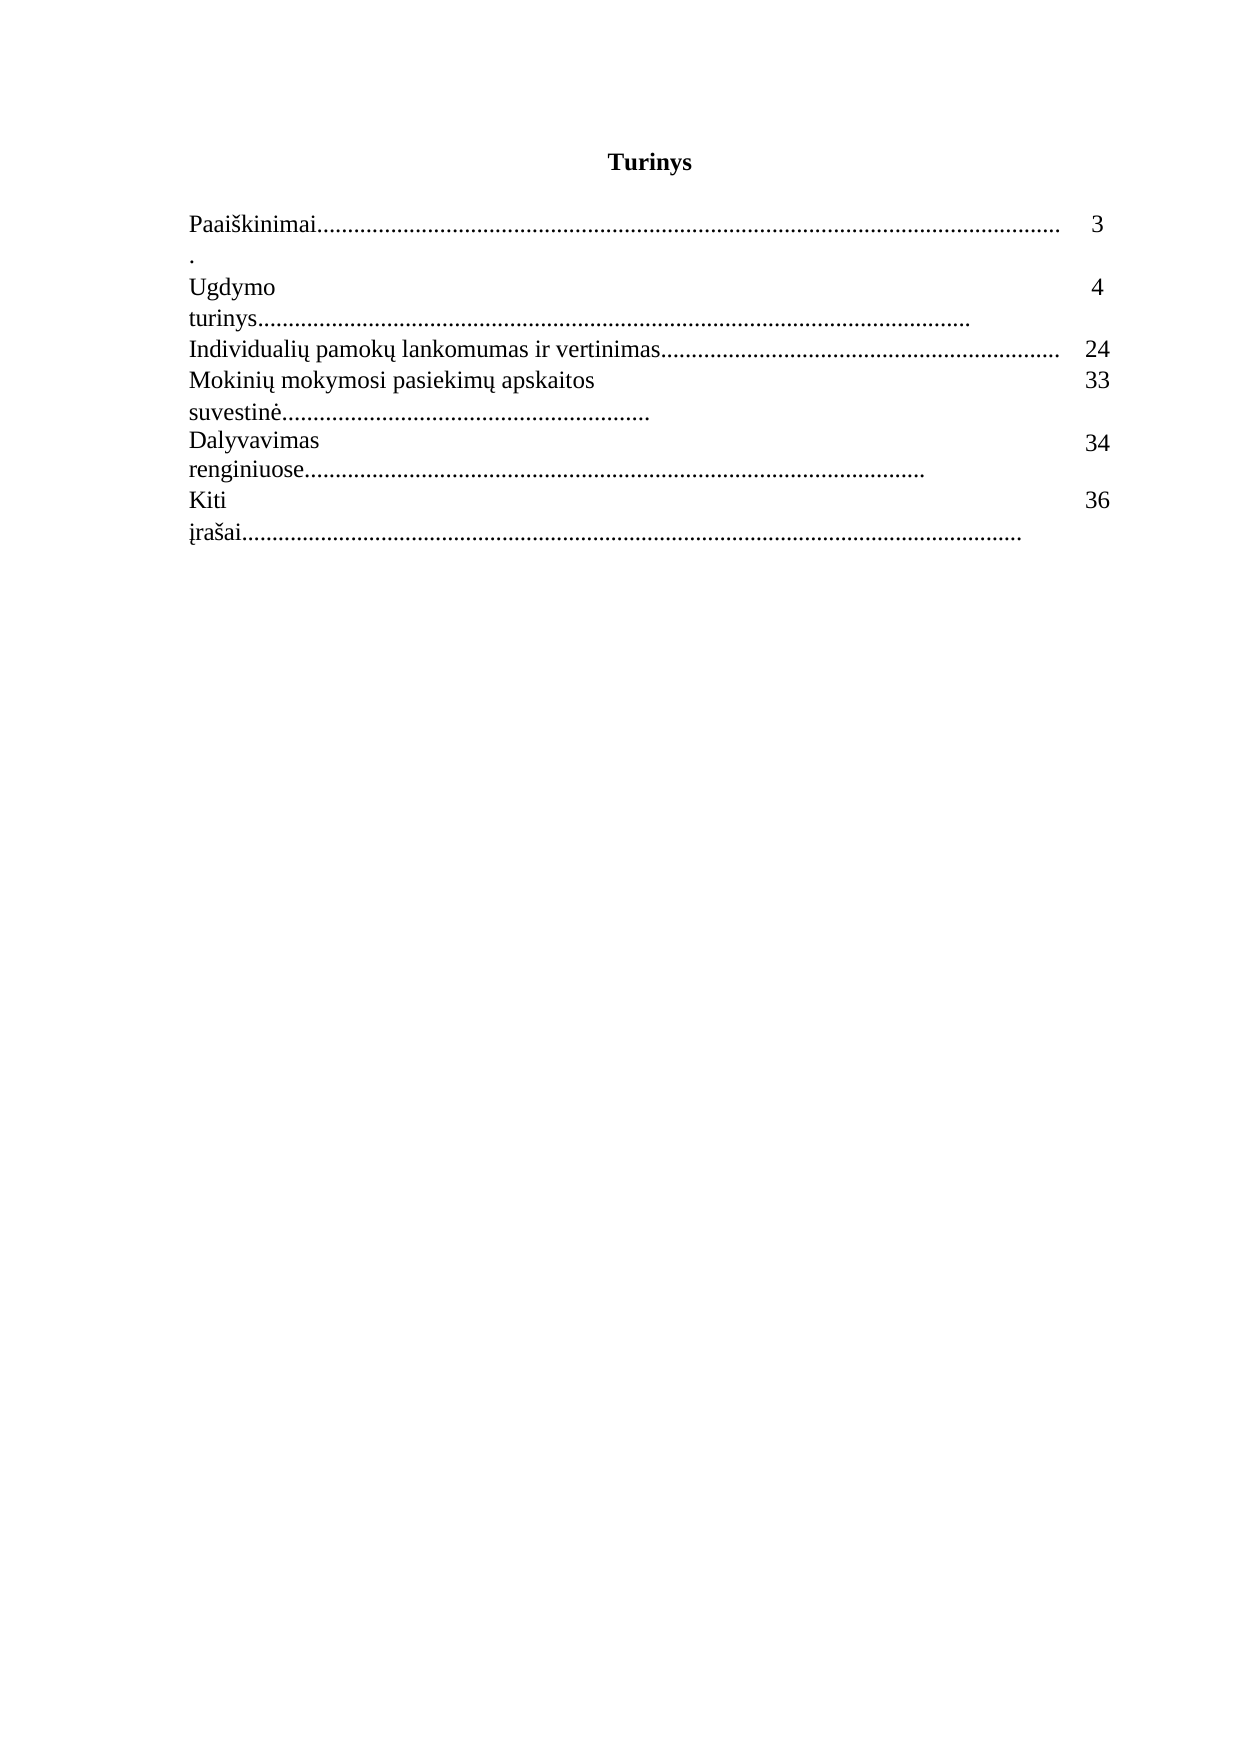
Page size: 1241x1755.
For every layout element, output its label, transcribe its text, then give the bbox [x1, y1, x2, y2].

table_cell Ugdymo turinys.................................................................................................................... [177, 269, 1072, 332]
table_cell 24 [1073, 332, 1122, 363]
table_cell 36 [1073, 483, 1122, 546]
table_cell Individualių pamokų lankomumas ir vertinimas................................................................. [177, 332, 1072, 363]
table_cell Kiti įrašai................................................................................................................................. [177, 483, 1072, 546]
table_cell Mokinių mokymosi pasiekimų apskaitos suvestinė........................................................... [177, 363, 1072, 426]
table_header Paaiškinimai.......................................................................................................................... [177, 207, 1072, 269]
table_cell 33 [1073, 363, 1122, 426]
table_cell 34 [1073, 426, 1122, 483]
text Turinys [177, 147, 1122, 176]
table_header 3 [1073, 207, 1122, 269]
table_cell 4 [1073, 269, 1122, 332]
